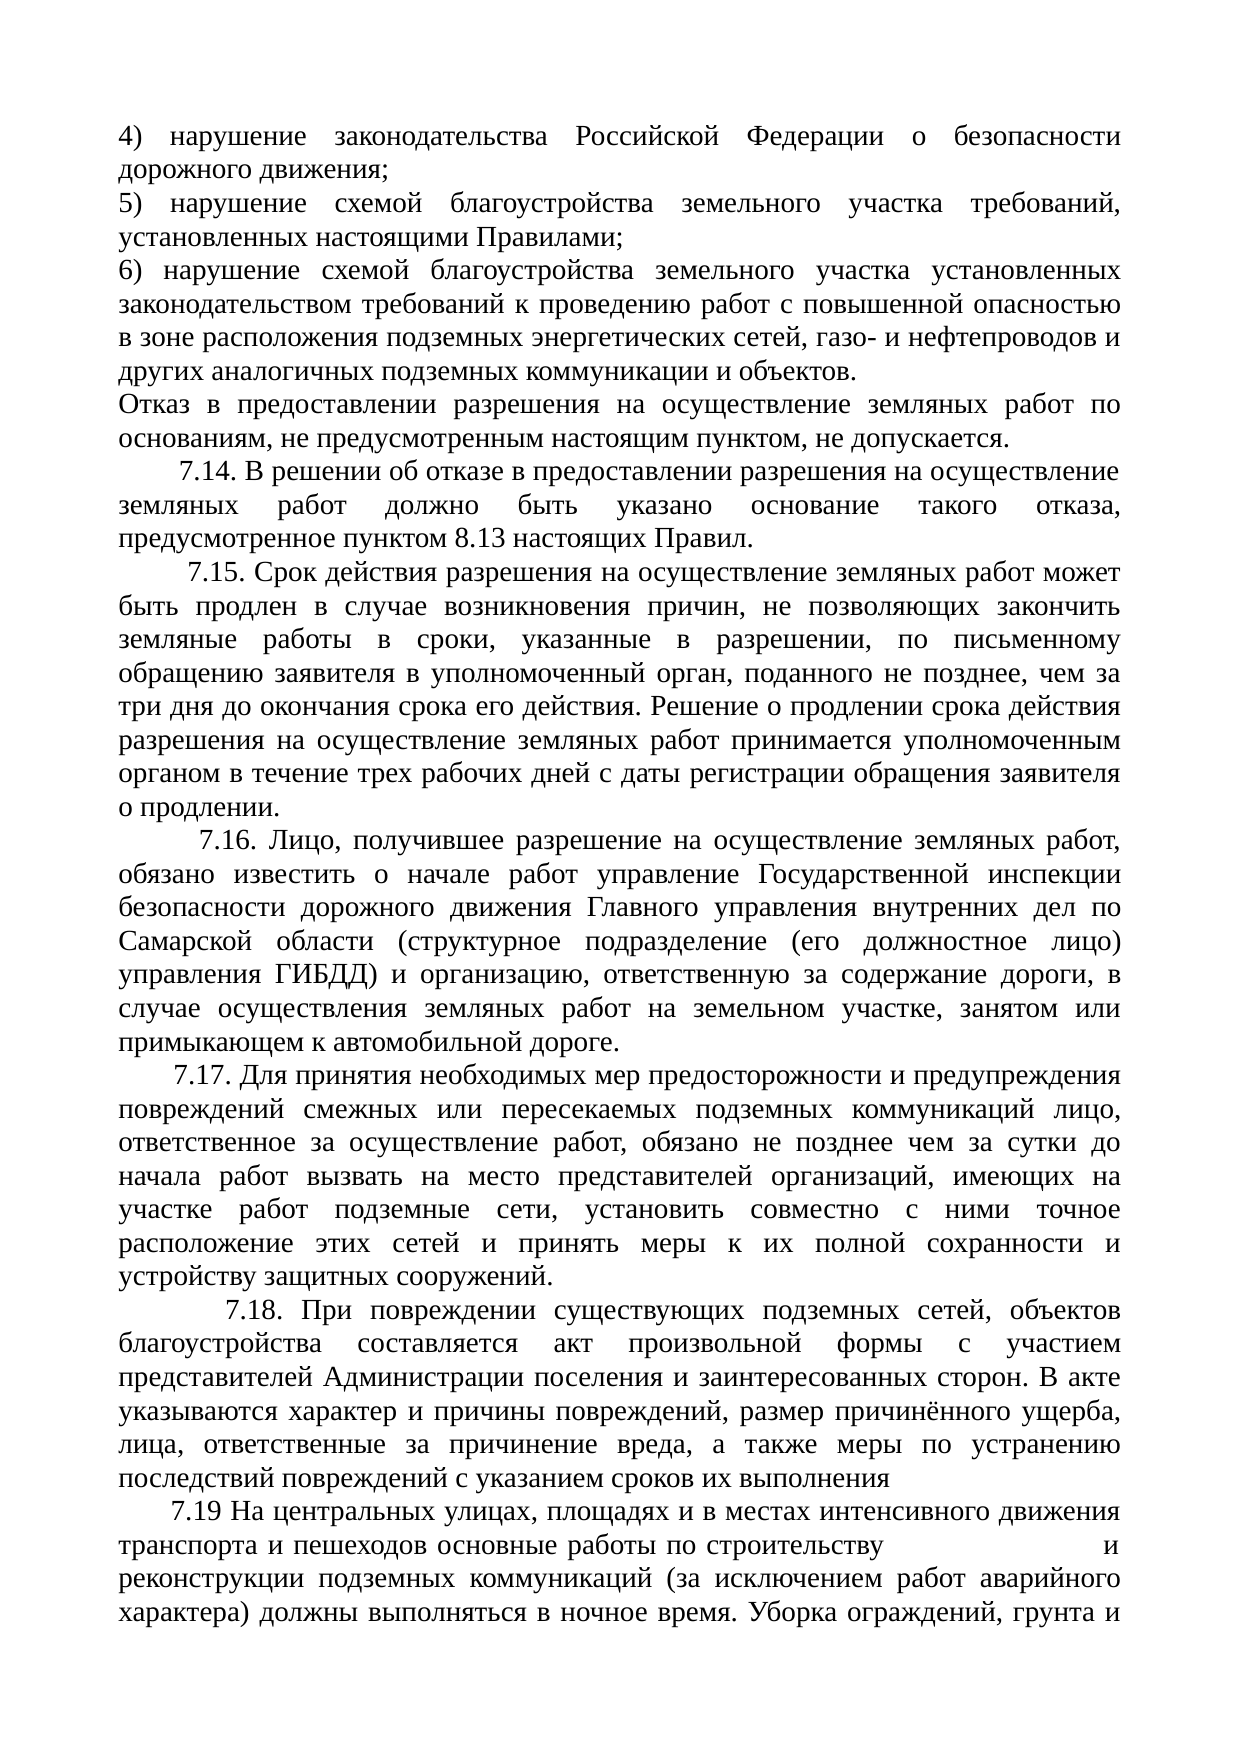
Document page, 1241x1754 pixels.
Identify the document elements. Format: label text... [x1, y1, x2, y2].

text 5) нарушение схемой благоустройства земельного участка требований, установленных настоящими Правилами; [118, 185, 1122, 252]
text 7.19 На центральных улицах, площадях и в местах интенсивного движения транспорта и пешеходов основные работы по строительству и реконструкции подземных коммуникаций (за исключением работ аварийного характера) должны выполняться в ночное время. Уборка ограждений, грунта и [118, 1493, 1122, 1627]
text 7.15. Срок действия разрешения на осуществление земляных работ может быть продлен в случае возникновения причин, не позволяющих закончить земляные работы в сроки, указанные в разрешении, по письменному обращению заявителя в уполномоченный орган, поданного не позднее, чем за три дня до окончания срока его действия. Решение о продлении срока действия разрешения на осуществление земляных работ принимается уполномоченным органом в течение трех рабочих дней с даты регистрации обращения заявителя о продлении. [118, 554, 1122, 822]
text Отказ в предоставлении разрешения на осуществление земляных работ по основаниям, не предусмотренным настоящим пунктом, не допускается. [118, 386, 1122, 453]
text 7.16. Лицо, получившее разрешение на осуществление земляных работ, обязано известить о начале работ управление Государственной инспекции безопасности дорожного движения Главного управления внутренних дел по Самарской области (структурное подразделение (его должностное лицо) управления ГИБДД) и организацию, ответственную за содержание дороги, в случае осуществления земляных работ на земельном участке, занятом или примыкающем к автомобильной дороге. [118, 822, 1122, 1057]
text 7.18. При повреждении существующих подземных сетей, объектов благоустройства составляется акт произвольной формы с участием представителей Администрации поселения и заинтересованных сторон. В акте указываются характер и причины повреждений, размер причинённого ущерба, лица, ответственные за причинение вреда, а также меры по устранению последствий повреждений с указанием сроков их выполнения [118, 1292, 1122, 1493]
text 7.14. В решении об отказе в предоставлении разрешения на осуществление земляных работ должно быть указано основание такого отказа, предусмотренное пунктом 8.13 настоящих Правил. [118, 453, 1122, 554]
text 4) нарушение законодательства Российской Федерации о безопасности дорожного движения; [118, 118, 1122, 185]
text 6) нарушение схемой благоустройства земельного участка установленных законодательством требований к проведению работ с повышенной опасностью в зоне расположения подземных энергетических сетей, газо- и нефтепроводов и других аналогичных подземных коммуникации и объектов. [118, 252, 1122, 386]
text 7.17. Для принятия необходимых мер предосторожности и предупреждения повреждений смежных или пересекаемых подземных коммуникаций лицо, ответственное за осуществление работ, обязано не позднее чем за сутки до начала работ вызвать на место представителей организаций, имеющих на участке работ подземные сети, установить совместно с ними точное расположение этих сетей и принять меры к их полной сохранности и устройству защитных сооружений. [118, 1057, 1122, 1292]
